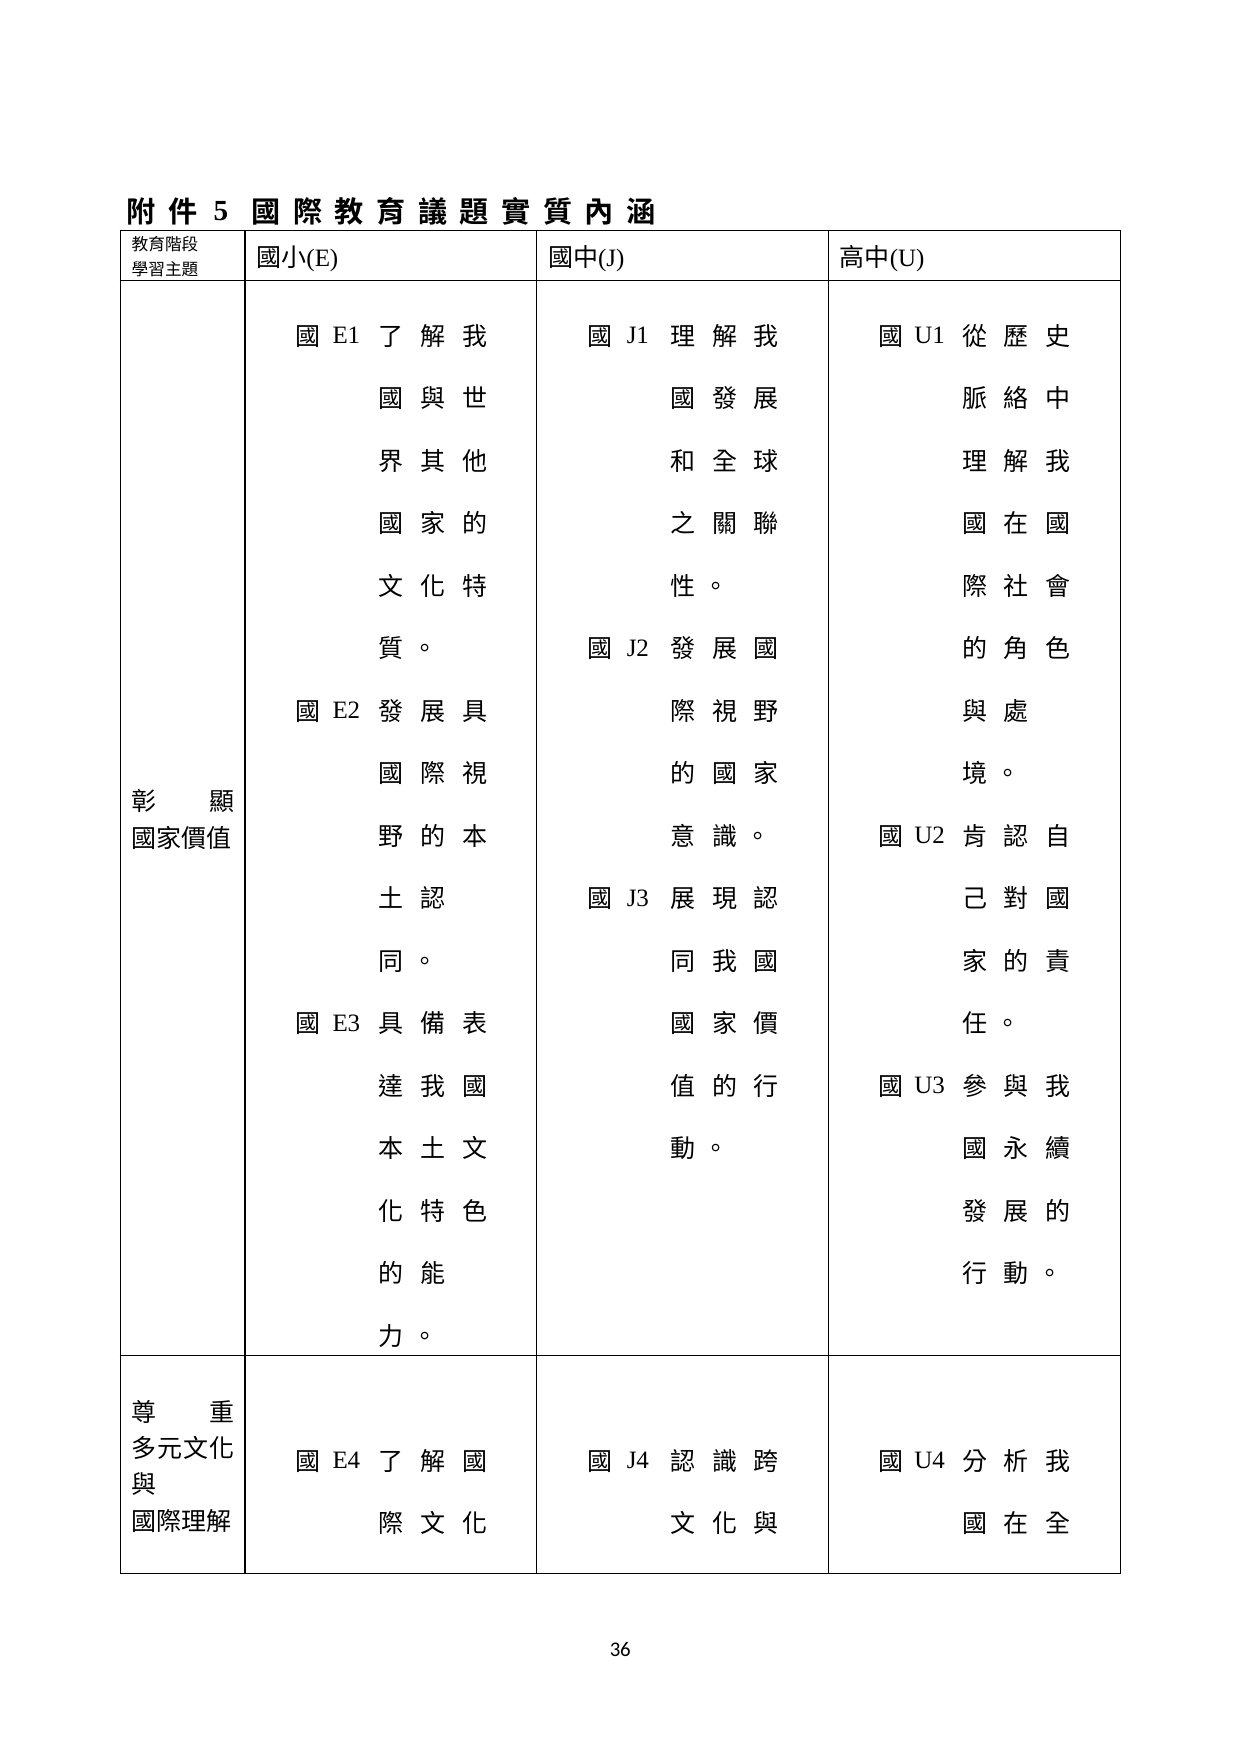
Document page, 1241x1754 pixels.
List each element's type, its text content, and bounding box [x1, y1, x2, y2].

table_cell 國J4 認識跨文化與 [537, 1356, 828, 1573]
table_header 高中(U) [829, 231, 1120, 280]
text 附件5 國際教育議題實質內涵 [120, 168, 1120, 230]
table_header 國中(J) [537, 231, 828, 280]
table_cell 國E4 了解國際文化 [246, 1356, 536, 1573]
table_header 國小(E) [246, 231, 536, 280]
table_cell 國U4 分析我國在全 [829, 1356, 1120, 1573]
table_cell 國U1 從歷史脈絡中理解我國在國際社會的角色與處境。 國U2 肯認自己對國家的責任。 國U3 參與我國永續發展的行動。 [829, 281, 1120, 1355]
table_cell 國E1 了解我國與世界其他國家的文化特質。 國E2 發展具國際視野的本土認同。 國E3 具備表達我國本土文化特色的能力。 [246, 281, 536, 1355]
table_header 教育階段 學習主題 [121, 231, 244, 280]
table_cell 彰顯 國家價值 [121, 281, 244, 1355]
table_cell 國J1 理解我國發展和全球之關聯性。 國J2 發展國際視野的國家意識。 國J3 展現認同我國國家價值的行動。 [537, 281, 828, 1355]
table_cell 尊重 多元文化與 國際理解 [121, 1356, 244, 1573]
